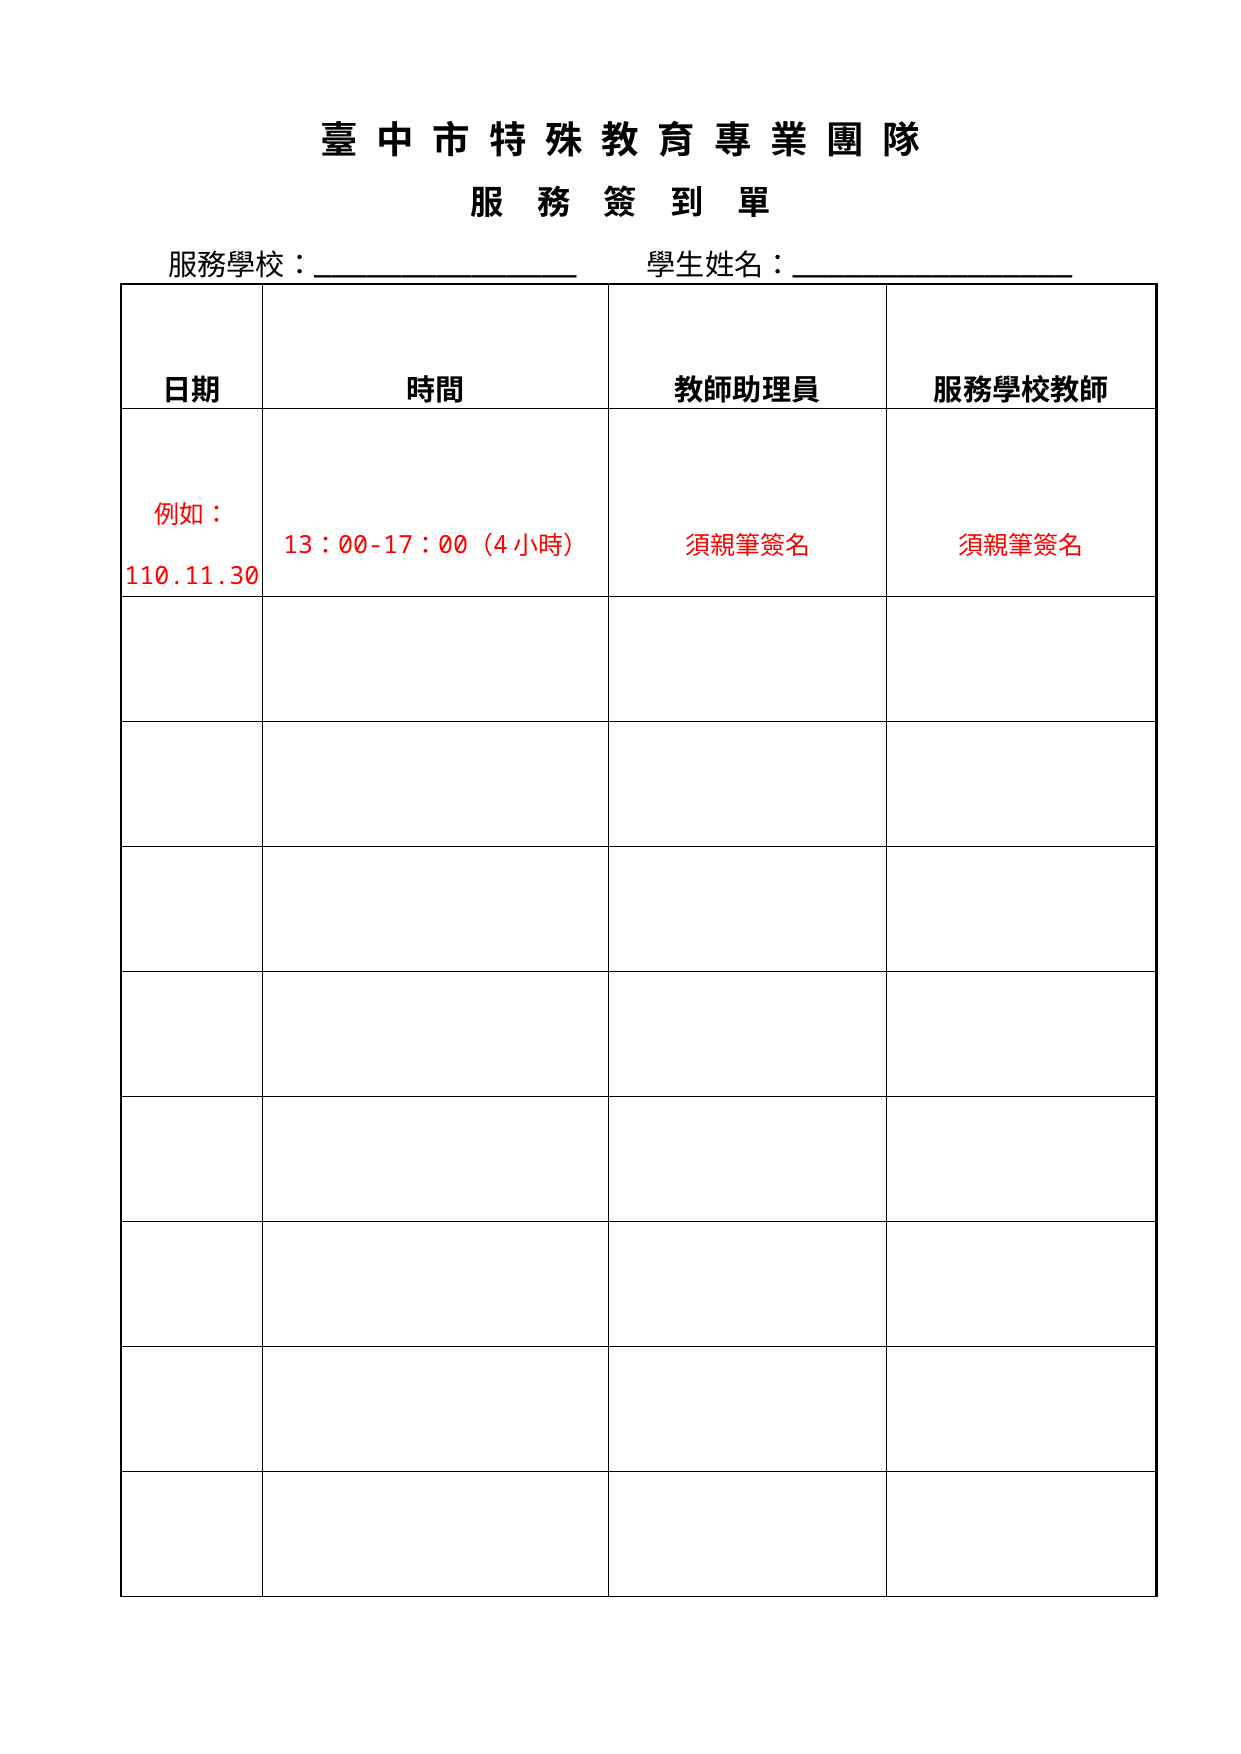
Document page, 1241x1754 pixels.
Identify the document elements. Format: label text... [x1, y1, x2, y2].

table_cell [122, 1222, 262, 1346]
table_cell [887, 1097, 1155, 1221]
table_cell [887, 1472, 1155, 1596]
table_header 日期 [122, 285, 262, 408]
table_cell [263, 1472, 608, 1596]
table_cell [887, 1347, 1155, 1471]
table_cell [609, 1097, 886, 1221]
table_header 服務學校教師 [887, 285, 1155, 408]
table_cell 例如： 110.11.30 [122, 409, 262, 596]
table_cell [609, 1472, 886, 1596]
table_cell [263, 1347, 608, 1471]
table_header 時間 [263, 285, 608, 408]
table_cell [122, 597, 262, 721]
text 服務學校：_______________ 學生姓名：________________ [118, 221, 1122, 283]
table_cell [122, 1347, 262, 1471]
table_cell [263, 597, 608, 721]
table_cell [609, 722, 886, 846]
table_cell [609, 972, 886, 1096]
table_cell [887, 1222, 1155, 1346]
table_cell [609, 847, 886, 971]
table_cell [263, 1097, 608, 1221]
table_cell [263, 1222, 608, 1346]
table_cell [122, 722, 262, 846]
table_cell [122, 1472, 262, 1596]
table_cell 須親筆簽名 [887, 409, 1155, 596]
table_cell [263, 847, 608, 971]
table_cell [887, 972, 1155, 1096]
text 臺 中 市 特 殊 教 育 專 業 團 隊 [118, 96, 1122, 158]
table_cell [887, 847, 1155, 971]
table_cell [263, 972, 608, 1096]
table_cell [263, 722, 608, 846]
table_cell [887, 597, 1155, 721]
table_cell [122, 1097, 262, 1221]
table_cell 須親筆簽名 [609, 409, 886, 596]
table_cell [609, 1347, 886, 1471]
text 服 務 簽 到 單 [118, 158, 1122, 221]
table_cell [609, 597, 886, 721]
table_cell [122, 972, 262, 1096]
table_cell 13：00-17：00（4小時） [263, 409, 608, 596]
table_cell [609, 1222, 886, 1346]
table_header 教師助理員 [609, 285, 886, 408]
table_cell [122, 847, 262, 971]
table_cell [887, 722, 1155, 846]
